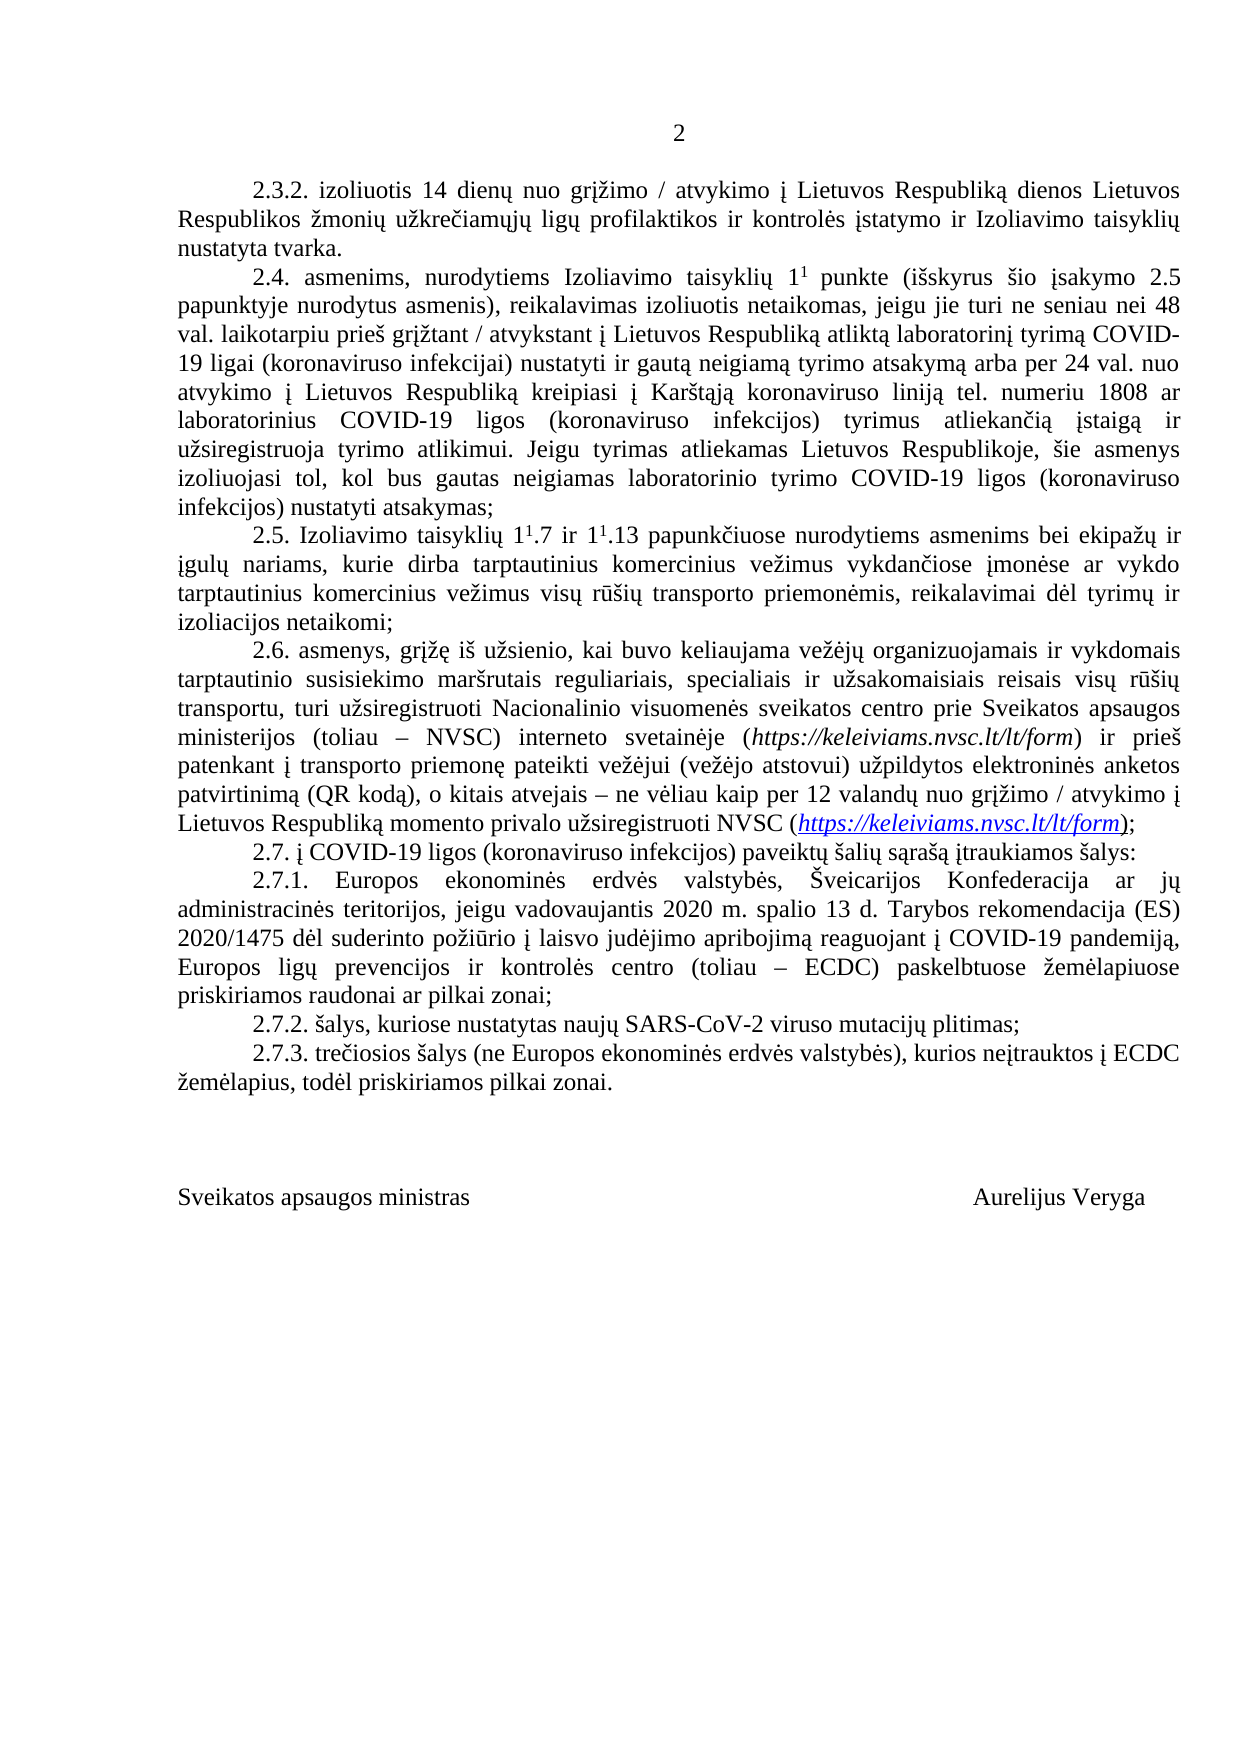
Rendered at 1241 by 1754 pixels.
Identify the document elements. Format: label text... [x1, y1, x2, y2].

text 2.6. asmenys, grįžę iš užsienio, kai buvo keliaujama vežėjų organizuojamais ir vykdomais tarptautinio susisiekimo maršrutais reguliariais, specialiais ir užsakomaisiais reisais visų rūšių transportu, turi užsiregistruoti Nacionalinio visuomenės sveikatos centro prie Sveikatos apsaugos ministerijos (toliau – NVSC) interneto svetainėje (https://keleiviams.nvsc.lt/lt/form) ir prieš patenkant į transporto priemonę pateikti vežėjui (vežėjo atstovui) užpildytos elektroninės anketos patvirtinimą (QR kodą), o kitais atvejais – ne vėliau kaip per 12 valandų nuo grįžimo / atvykimo į Lietuvos Respubliką momento privalo užsiregistruoti NVSC (https://keleiviams.nvsc.lt/lt/form); [177, 636, 1181, 837]
text 2.3.2. izoliuotis 14 dienų nuo grįžimo / atvykimo į Lietuvos Respubliką dienos Lietuvos Respublikos žmonių užkrečiamųjų ligų profilaktikos ir kontrolės įstatymo ir Izoliavimo taisyklių nustatyta tvarka. [177, 176, 1181, 262]
text 2.7. į COVID-19 ligos (koronaviruso infekcijos) paveiktų šalių sąrašą įtraukiamos šalys: [177, 837, 1181, 866]
text 2.7.3. trečiosios šalys (ne Europos ekonominės erdvės valstybės), kurios neįtrauktos į ECDC žemėlapius, todėl priskiriamos pilkai zonai. [177, 1038, 1181, 1096]
text 2.4. asmenims, nurodytiems Izoliavimo taisyklių 11 punkte (išskyrus šio įsakymo 2.5 papunktyje nurodytus asmenis), reikalavimas izoliuotis netaikomas, jeigu jie turi ne seniau nei 48 val. laikotarpiu prieš grįžtant / atvykstant į Lietuvos Respubliką atliktą laboratorinį tyrimą COVID-19 ligai (koronaviruso infekcijai) nustatyti ir gautą neigiamą tyrimo atsakymą arba per 24 val. nuo atvykimo į Lietuvos Respubliką kreipiasi į Karštąją koronaviruso liniją tel. numeriu 1808 ar laboratorinius COVID-19 ligos (koronaviruso infekcijos) tyrimus atliekančią įstaigą ir užsiregistruoja tyrimo atlikimui. Jeigu tyrimas atliekamas Lietuvos Respublikoje, šie asmenys izoliuojasi tol, kol bus gautas neigiamas laboratorinio tyrimo COVID-19 ligos (koronaviruso infekcijos) nustatyti atsakymas; [177, 262, 1181, 521]
text 2.7.2. šalys, kuriose nustatytas naujų SARS-CoV-2 viruso mutacijų plitimas; [177, 1009, 1181, 1038]
text 2.5. Izoliavimo taisyklių 11.7 ir 11.13 papunkčiuose nurodytiems asmenims bei ekipažų ir įgulų nariams, kurie dirba tarptautinius komercinius vežimus vykdančiose įmonėse ar vykdo tarptautinius komercinius vežimus visų rūšių transporto priemonėmis, reikalavimai dėl tyrimų ir izoliacijos netaikomi; [177, 521, 1181, 636]
text Sveikatos apsaugos ministras Aurelijus Veryga [177, 1182, 1181, 1211]
text 2.7.1. Europos ekonominės erdvės valstybės, Šveicarijos Konfederacija ar jų administracinės teritorijos, jeigu vadovaujantis 2020 m. spalio 13 d. Tarybos rekomendacija (ES) 2020/1475 dėl suderinto požiūrio į laisvo judėjimo apribojimą reaguojant į COVID-19 pandemiją, Europos ligų prevencijos ir kontrolės centro (toliau – ECDC) paskelbtuose žemėlapiuose priskiriamos raudonai ar pilkai zonai; [177, 866, 1181, 1009]
